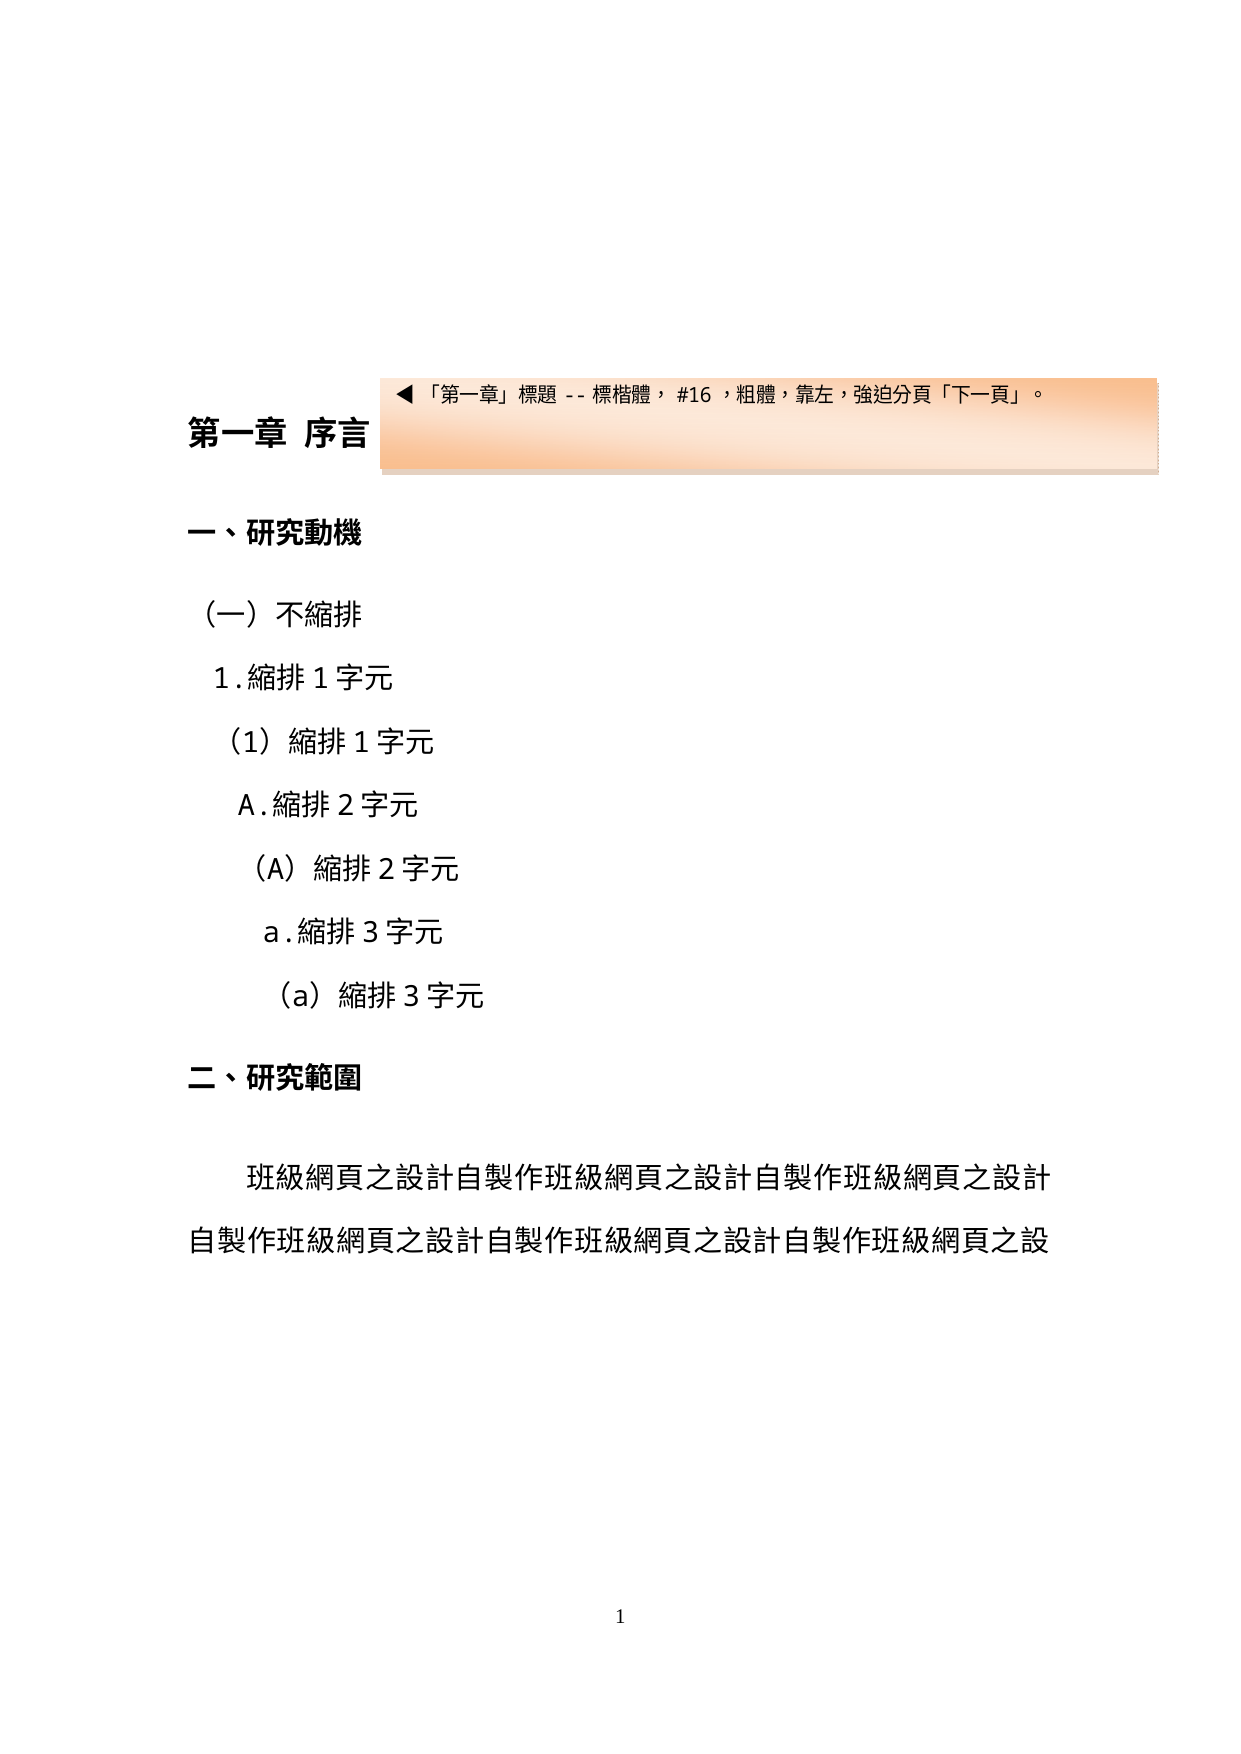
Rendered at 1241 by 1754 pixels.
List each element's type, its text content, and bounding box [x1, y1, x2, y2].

text 第一章 序言 [187, 389, 380, 452]
text 班級網頁之設計自製作班級網頁之設計自製作班級網頁之設計自製作班級網頁之設計自製作班級網頁之設計自製作班級網頁之設 [187, 1134, 1053, 1259]
text 1.縮排1字元 [212, 634, 1053, 697]
text （1）縮排1字元 [212, 698, 1053, 760]
text 二、研究範圍 [187, 1034, 1053, 1097]
text （一）不縮排 [187, 571, 1053, 633]
text a.縮排3字元 [262, 888, 1053, 951]
text A.縮排2字元 [237, 761, 1053, 824]
text （a）縮排3字元 [262, 952, 1053, 1014]
text （A）縮排2字元 [237, 825, 1053, 887]
text 一、研究動機 [187, 489, 1053, 552]
